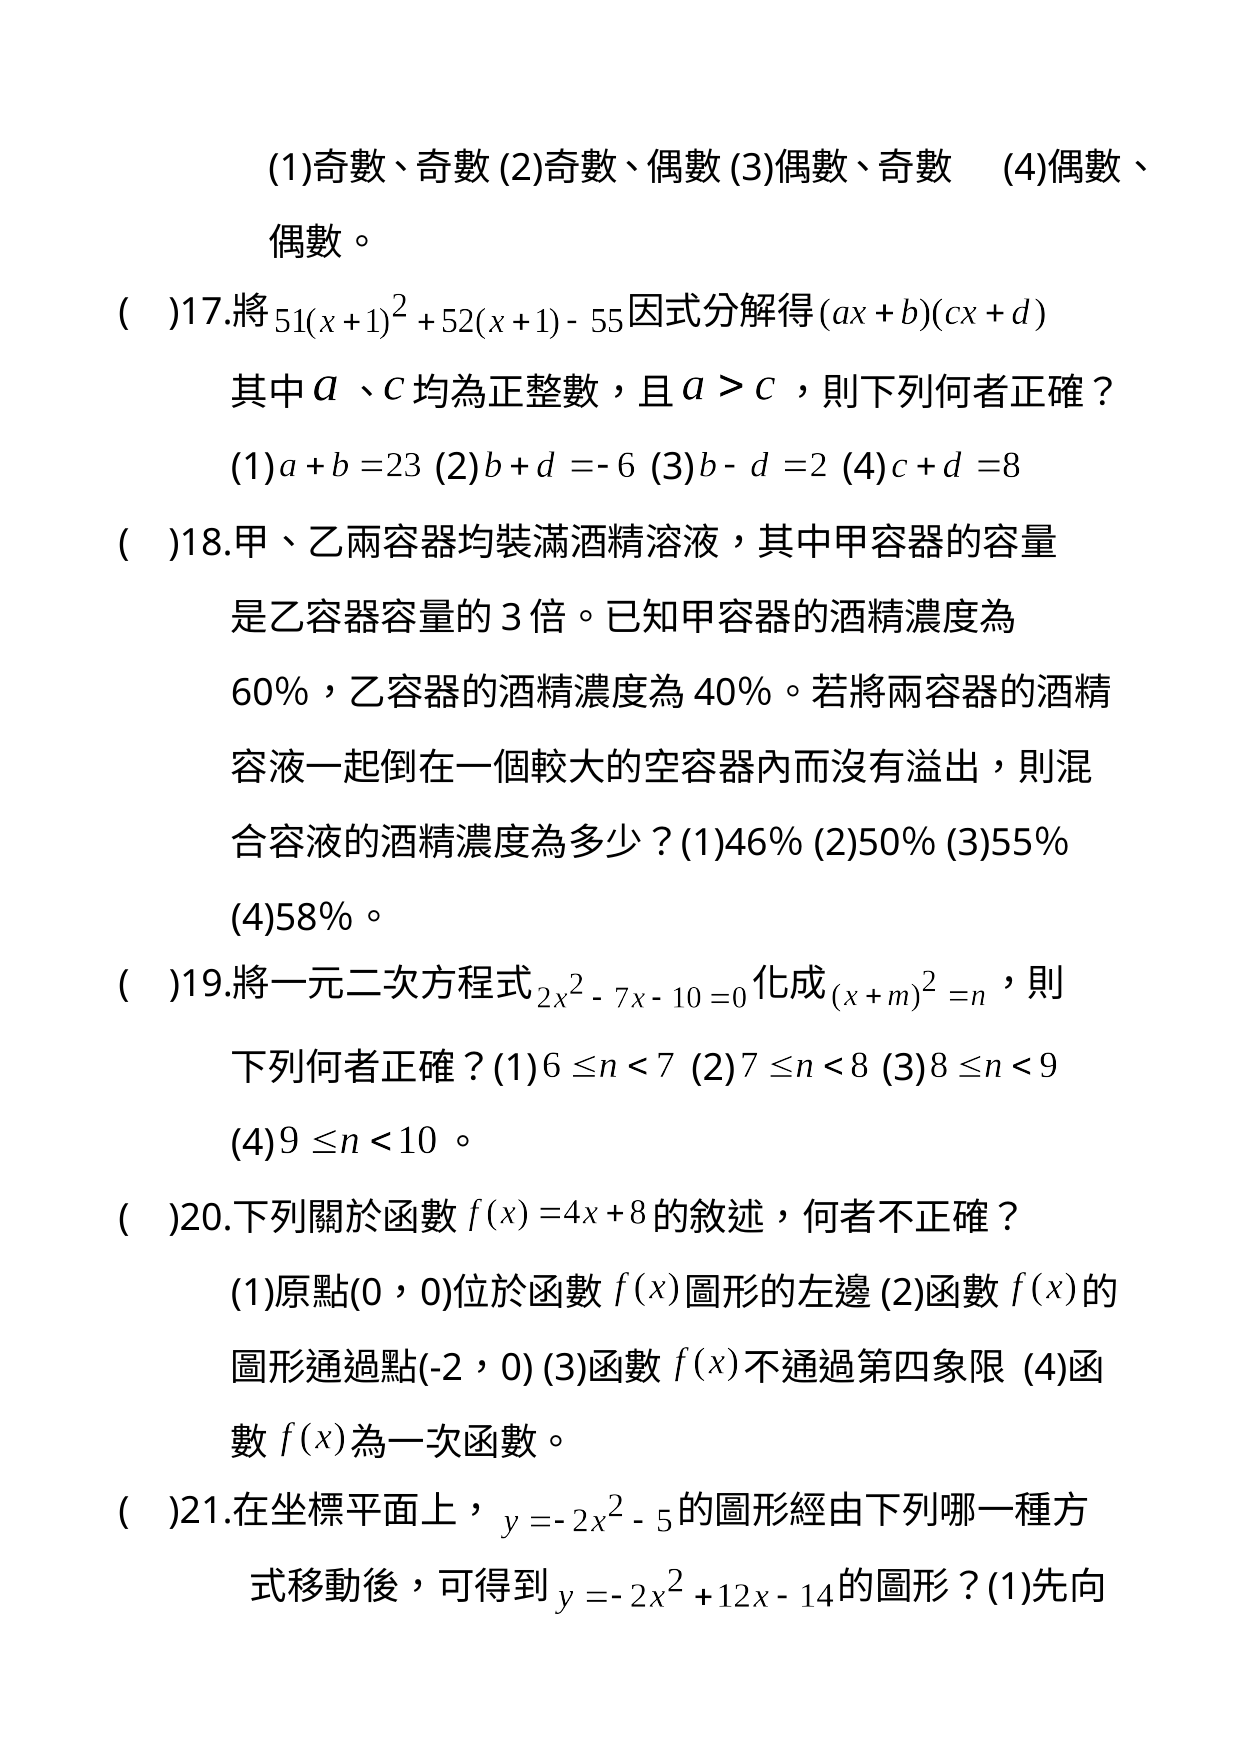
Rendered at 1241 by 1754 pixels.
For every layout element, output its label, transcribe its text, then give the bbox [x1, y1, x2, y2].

text ( )19.將一元二次方程式化成，則 [118, 952, 1122, 1027]
text 其中、均為正整數，且，則下列何者正確？(1) (2) (3) (4) [231, 352, 1122, 502]
text 下列何者正確？(1) (2) (3) [231, 1027, 1122, 1102]
text ( )20.下列關於函數的敘述，何者不正確？ [118, 1177, 1122, 1252]
text ( )17.將因式分解得 [118, 277, 1122, 352]
text ( )18.甲、乙兩容器均裝滿酒精溶液，其中甲容器的容量 [118, 502, 1122, 577]
text (4)。 [231, 1102, 1122, 1177]
text ( )21.在坐標平面上，的圖形經由下列哪一種方式移動後，可得到的圖形？(1)先向 [118, 1477, 1122, 1627]
text 是乙容器容量的3倍。已知甲容器的酒精濃度為60％，乙容器的酒精濃度為40％。若將兩容器的酒精容液一起倒在一個較大的空容器內而沒有溢出，則混合容液的酒精濃度為多少？(1)46％ (2)50％ (3)55％ (4)58％。 [231, 577, 1122, 952]
text (1)原點(0，0)位於函數圖形的左邊 (2)函數的圖形通過點(-2，0) (3)函數不通過第四象限 (4)函數為一次函數。 [231, 1252, 1122, 1477]
text (1)奇數、奇數 (2)奇數、偶數 (3)偶數、奇數 (4)偶數、偶數。 [268, 127, 1122, 277]
